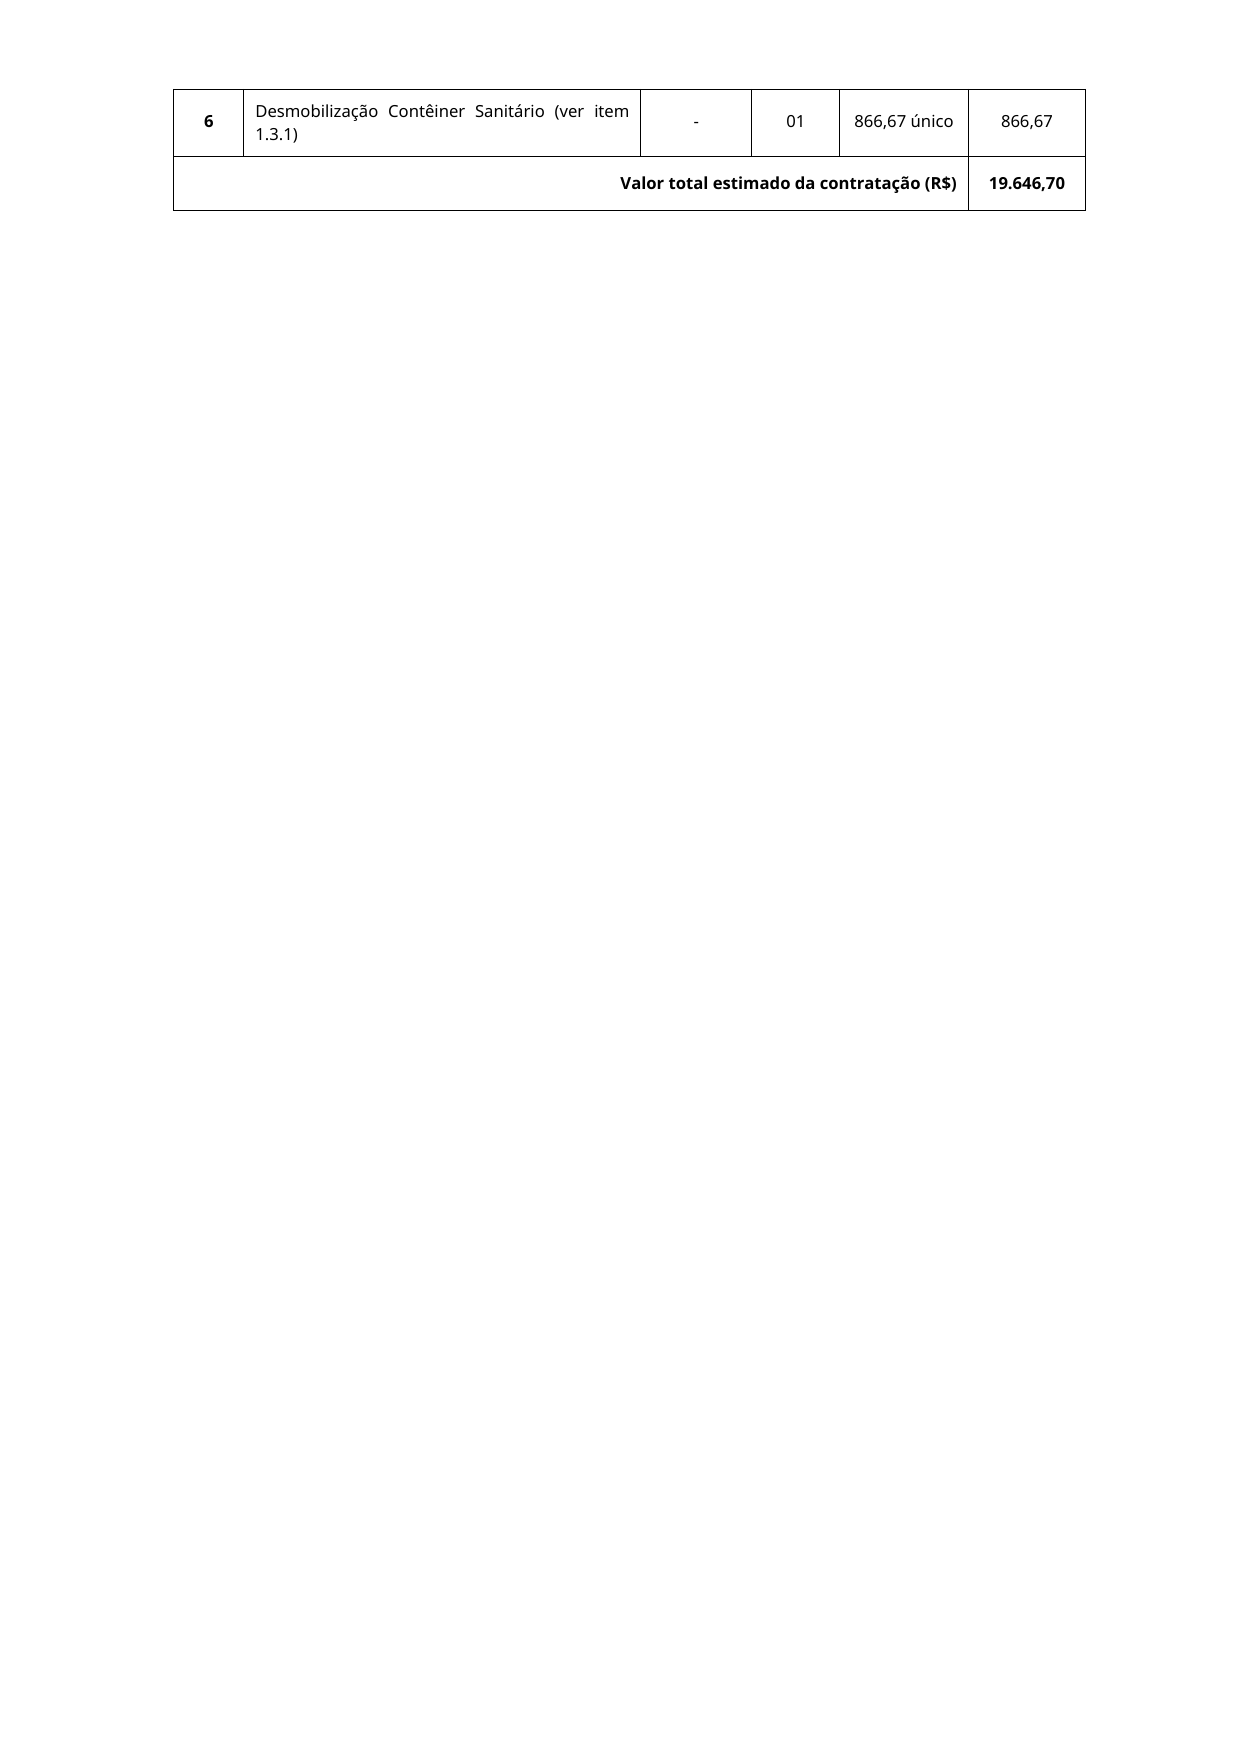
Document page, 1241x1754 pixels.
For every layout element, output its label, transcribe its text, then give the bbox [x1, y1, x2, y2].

table_cell 01 [752, 90, 839, 156]
table_cell 866,67 [969, 90, 1085, 156]
table_cell Desmobilização Contêiner Sanitário (ver item 1.3.1) [244, 90, 640, 156]
table_cell Valor total estimado da contratação (R$) [174, 157, 968, 210]
table_cell 866,67 único [840, 90, 968, 156]
table_cell 6 [174, 90, 243, 156]
table_cell 19.646,70 [969, 157, 1085, 210]
table_cell - [641, 90, 751, 156]
